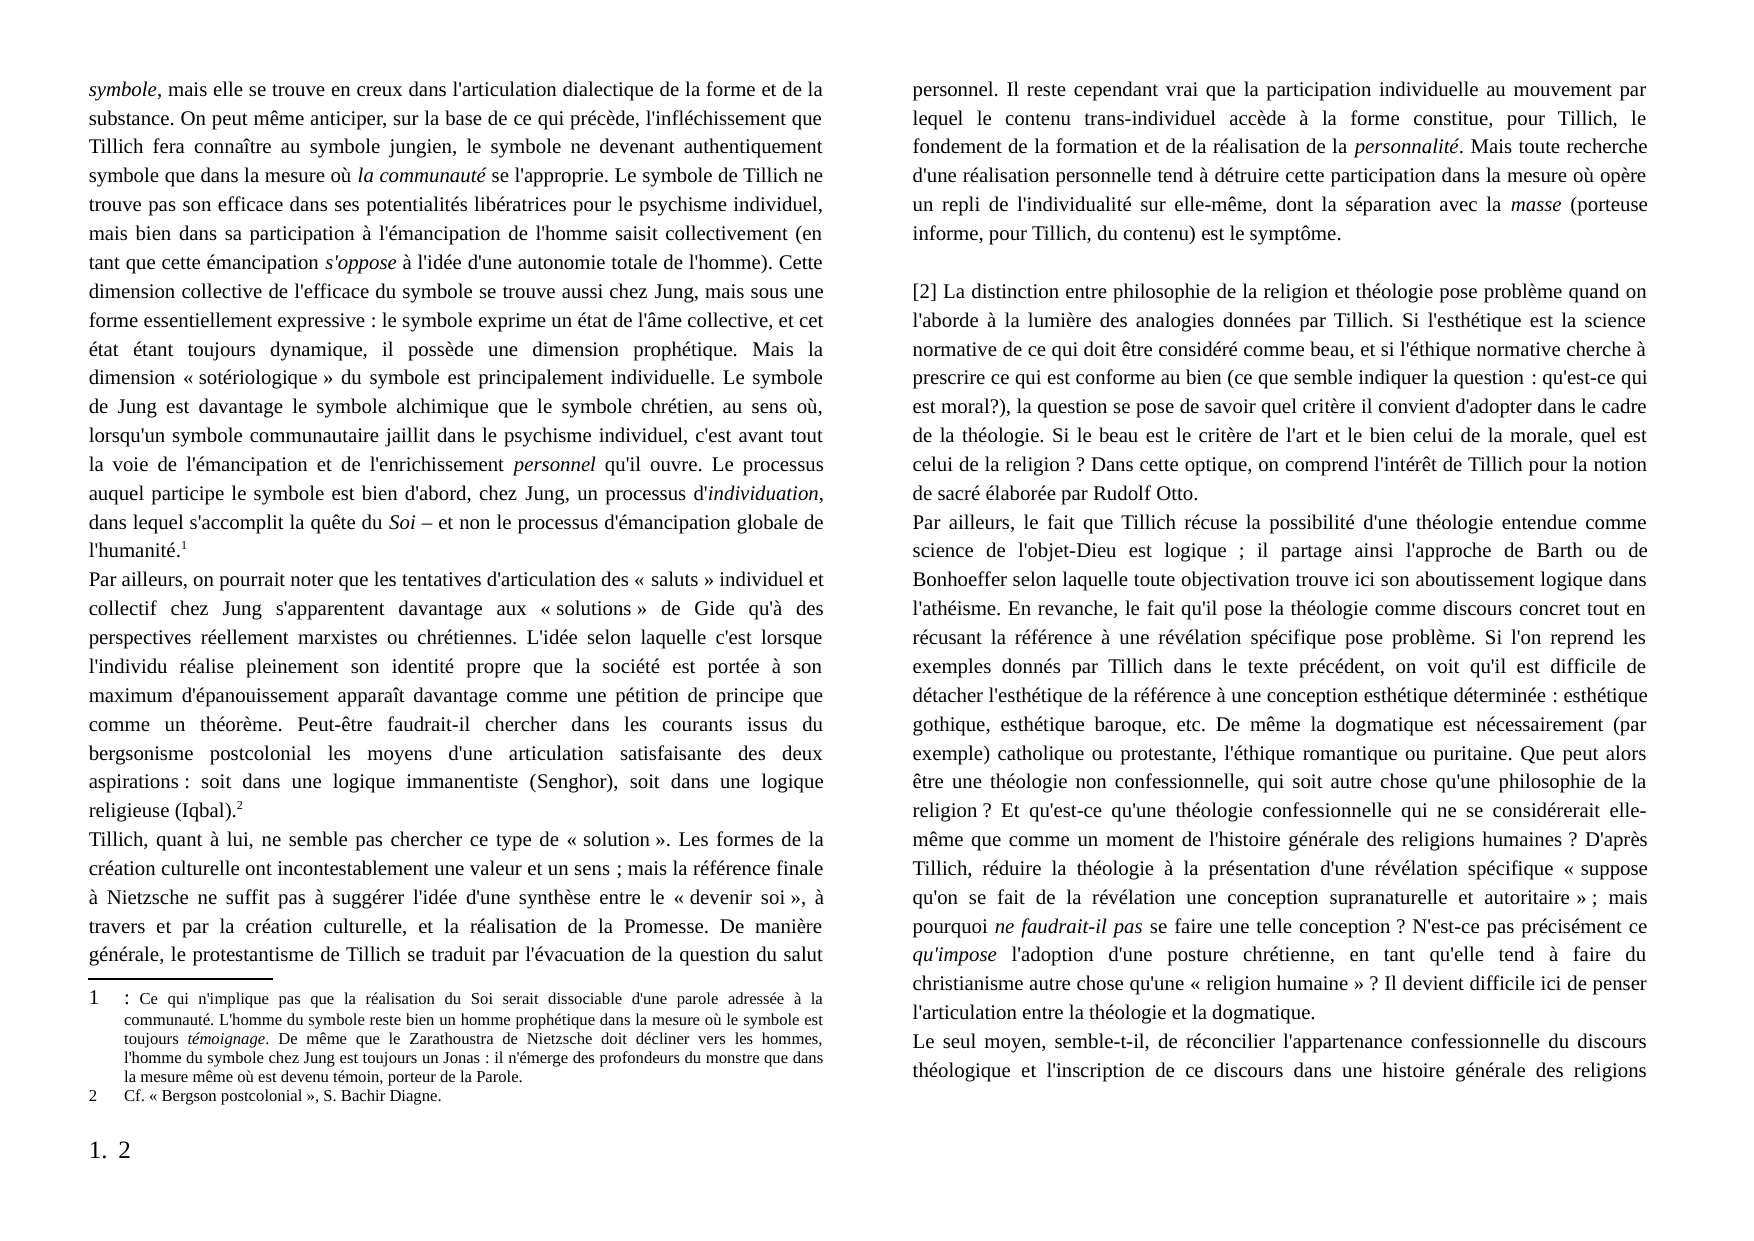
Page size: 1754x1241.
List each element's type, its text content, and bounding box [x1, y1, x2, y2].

text : Ce qui n'implique pas que la réalisation du Soi serait dissociable d'une parole adressée à la communauté. L'homme du symbole reste bien un homme prophétique dans la mesure où le symbole est toujours témoignage. De même que le Zarathoustra de Nietzsche doit décliner vers les hommes, l'homme du symbole chez Jung est toujours un Jonas : il n'émerge des profondeurs du monstre que dans la mesure même où est devenu témoin, porteur de la Parole. [88, 985, 824, 1086]
text Le seul moyen, semble-t-il, de réconcilier l'appartenance confessionnelle du discours théologique et l'inscription de ce discours dans une histoire générale des religions [912, 1029, 1648, 1082]
text Tillich, quant à lui, ne semble pas chercher ce type de « solution ». Les formes de la création culturelle ont incontestablement une valeur et un sens ; mais la référence finale à Nietzsche ne suffit pas à suggérer l'idée d'une synthèse entre le « devenir soi », à travers et par la création culturelle, et la réalisation de la Promesse. De manière générale, le protestantisme de Tillich se traduit par l'évacuation de la question du salut [88, 827, 824, 966]
text Par ailleurs, le fait que Tillich récuse la possibilité d'une théologie entendue comme science de l'objet-Dieu est logique ; il partage ainsi l'approche de Barth ou de Bonhoeffer selon laquelle toute objectivation trouve ici son aboutissement logique dans l'athéisme. En revanche, le fait qu'il pose la théologie comme discours concret tout en récusant la référence à une révélation spécifique pose problème. Si l'on reprend les exemples donnés par Tillich dans le texte précédent, on voit qu'il est difficile de détacher l'esthétique de la référence à une conception esthétique déterminée : esthétique gothique, esthétique baroque, etc. De même la dogmatique est nécessairement (par exemple) catholique ou protestante, l'éthique romantique ou puritaine. Que peut alors être une théologie non confessionnelle, qui soit autre chose qu'une philosophie de la religion ? Et qu'est-ce qu'une théologie confessionnelle qui ne se considérerait elle-même que comme un moment de l'histoire générale des religions humaines ? D'après Tillich, réduire la théologie à la présentation d'une révélation spécifique « suppose qu'on se fait de la révélation une conception supranaturelle et autoritaire » ; mais pourquoi ne faudrait-il pas se faire une telle conception ? N'est-ce pas précisément ce qu'impose l'adoption d'une posture chrétienne, en tant qu'elle tend à faire du christianisme autre chose qu'une « religion humaine » ? Il devient difficile ici de penser l'articulation entre la théologie et la dogmatique. [912, 509, 1648, 1024]
text Cf. « Bergson postcolonial », S. Bachir Diagne. [88, 1086, 824, 1105]
text symbole, mais elle se trouve en creux dans l'articulation dialectique de la forme et de la substance. On peut même anticiper, sur la base de ce qui précède, l'infléchissement que Tillich fera connaître au symbole jungien, le symbole ne devenant authentiquement symbole que dans la mesure où la communauté se l'approprie. Le symbole de Tillich ne trouve pas son efficace dans ses potentialités libératrices pour le psychisme individuel, mais bien dans sa participation à l'émancipation de l'homme saisit collectivement (en tant que cette émancipation s'oppose à l'idée d'une autonomie totale de l'homme). Cette dimension collective de l'efficace du symbole se trouve aussi chez Jung, mais sous une forme essentiellement expressive : le symbole exprime un état de l'âme collective, et cet état étant toujours dynamique, il possède une dimension prophétique. Mais la dimension « sotériologique » du symbole est principalement individuelle. Le symbole de Jung est davantage le symbole alchimique que le symbole chrétien, au sens où, lorsqu'un symbole communautaire jaillit dans le psychisme individuel, c'est avant tout la voie de l'émancipation et de l'enrichissement personnel qu'il ouvre. Le processus auquel participe le symbole est bien d'abord, chez Jung, un processus d'individuation, dans lequel s'accomplit la quête du Soi – et non le processus d'émancipation globale de l'humanité. [88, 77, 824, 562]
text [2] La distinction entre philosophie de la religion et théologie pose problème quand on l'aborde à la lumière des analogies données par Tillich. Si l'esthétique est la science normative de ce qui doit être considéré comme beau, et si l'éthique normative cherche à prescrire ce qui est conforme au bien (ce que semble indiquer la question : qu'est-ce qui est moral?), la question se pose de savoir quel critère il convient d'adopter dans le cadre de la théologie. Si le beau est le critère de l'art et le bien celui de la morale, quel est celui de la religion ? Dans cette optique, on comprend l'intérêt de Tillich pour la notion de sacré élaborée par Rudolf Otto. [912, 279, 1648, 505]
text Par ailleurs, on pourrait noter que les tentatives d'articulation des « saluts » individuel et collectif chez Jung s'apparentent davantage aux « solutions » de Gide qu'à des perspectives réellement marxistes ou chrétiennes. L'idée selon laquelle c'est lorsque l'individu réalise pleinement son identité propre que la société est portée à son maximum d'épanouissement apparaît davantage comme une pétition de principe que comme un théorème. Peut-être faudrait-il chercher dans les courants issus du bergsonisme postcolonial les moyens d'une articulation satisfaisante des deux aspirations : soit dans une logique immanentiste (Senghor), soit dans une logique religieuse (Iqbal). [88, 567, 824, 822]
text personnel. Il reste cependant vrai que la participation individuelle au mouvement par lequel le contenu trans-individuel accède à la forme constitue, pour Tillich, le fondement de la formation et de la réalisation de la personnalité. Mais toute recherche d'une réalisation personnelle tend à détruire cette participation dans la mesure où opère un repli de l'individualité sur elle-même, dont la séparation avec la masse (porteuse informe, pour Tillich, du contenu) est le symptôme. [912, 77, 1648, 245]
